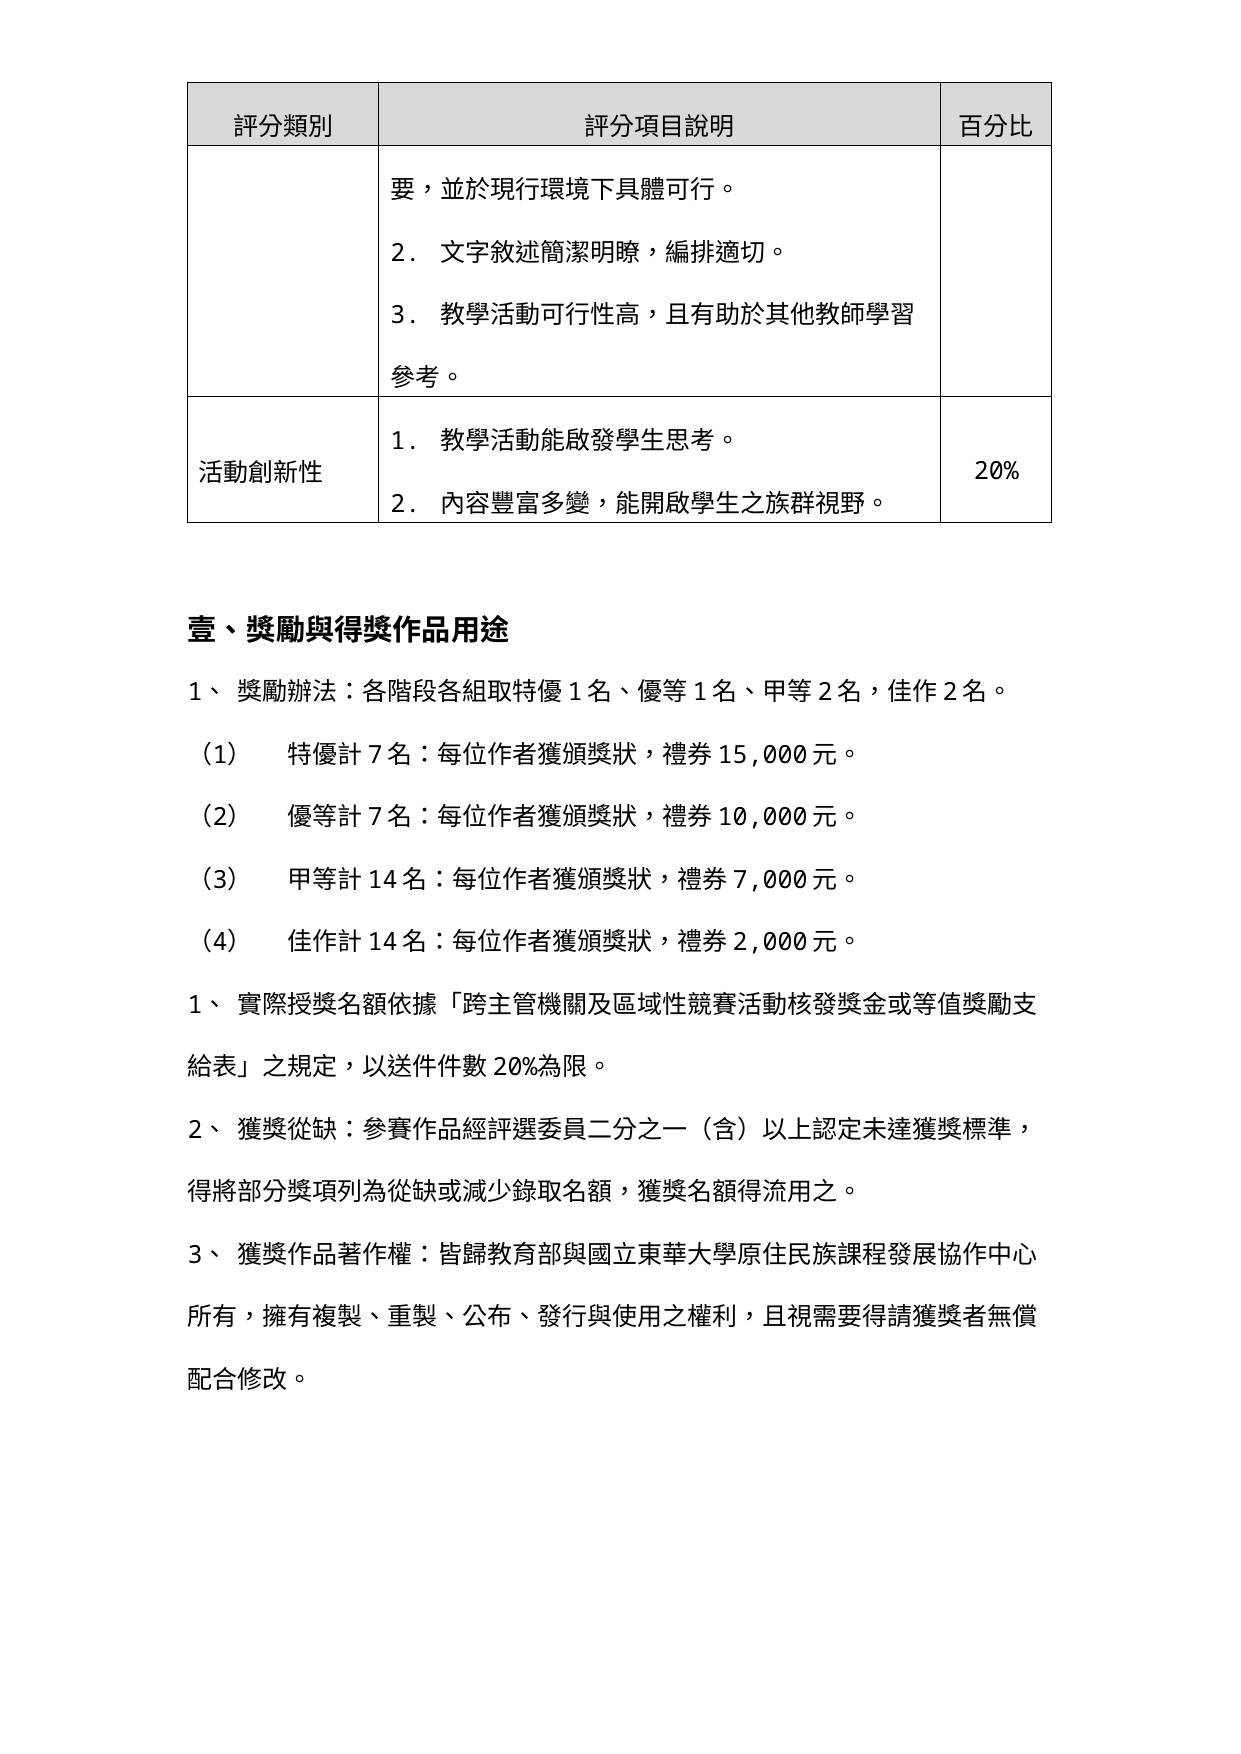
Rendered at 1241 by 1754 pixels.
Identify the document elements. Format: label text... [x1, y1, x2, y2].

table_cell [941, 146, 1051, 396]
table_cell 要，並於現行環境下具體可行。 文字敘述簡潔明瞭，編排適切。 教學活動可行性高，且有助於其他教師學習參考。 [379, 146, 940, 396]
list 優等計7名：每位作者獲頒獎狀，禮券10,000元。 [187, 773, 1053, 836]
table_cell 活動創新性 [188, 397, 378, 522]
table_header 評分項目說明 [379, 83, 940, 145]
table_cell [188, 146, 378, 396]
list 佳作計14名：每位作者獲頒獎狀，禮券2,000元。 [187, 898, 1053, 961]
list 獲獎從缺：參賽作品經評選委員二分之一（含）以上認定未達獲獎標準，得將部分獎項列為從缺或減少錄取名額，獲獎名額得流用之。 [187, 1086, 1053, 1211]
table_cell 20% [941, 397, 1051, 522]
list 獎勵辦法：各階段各組取特優1名、優等1名、甲等2名，佳作2名。 [187, 648, 1053, 711]
list 實際授獎名額依據「跨主管機關及區域性競賽活動核發獎金或等值獎勵支給表」之規定，以送件件數20%為限。 [187, 961, 1053, 1086]
table_header 評分類別 [188, 83, 378, 145]
table_cell 教學活動能啟發學生思考。 內容豐富多變，能開啟學生之族群視野。 [379, 397, 940, 522]
table_header 百分比 [941, 83, 1051, 145]
list 甲等計14名：每位作者獲頒獎狀，禮券7,000元。 [187, 836, 1053, 898]
list 特優計7名：每位作者獲頒獎狀，禮券15,000元。 [187, 711, 1053, 773]
list 獲獎作品著作權：皆歸教育部與國立東華大學原住民族課程發展協作中心所有，擁有複製、重製、公布、發行與使用之權利，且視需要得請獲獎者無償配合修改。 [187, 1211, 1053, 1398]
list 獎勵與得獎作品用途 [187, 586, 1053, 648]
